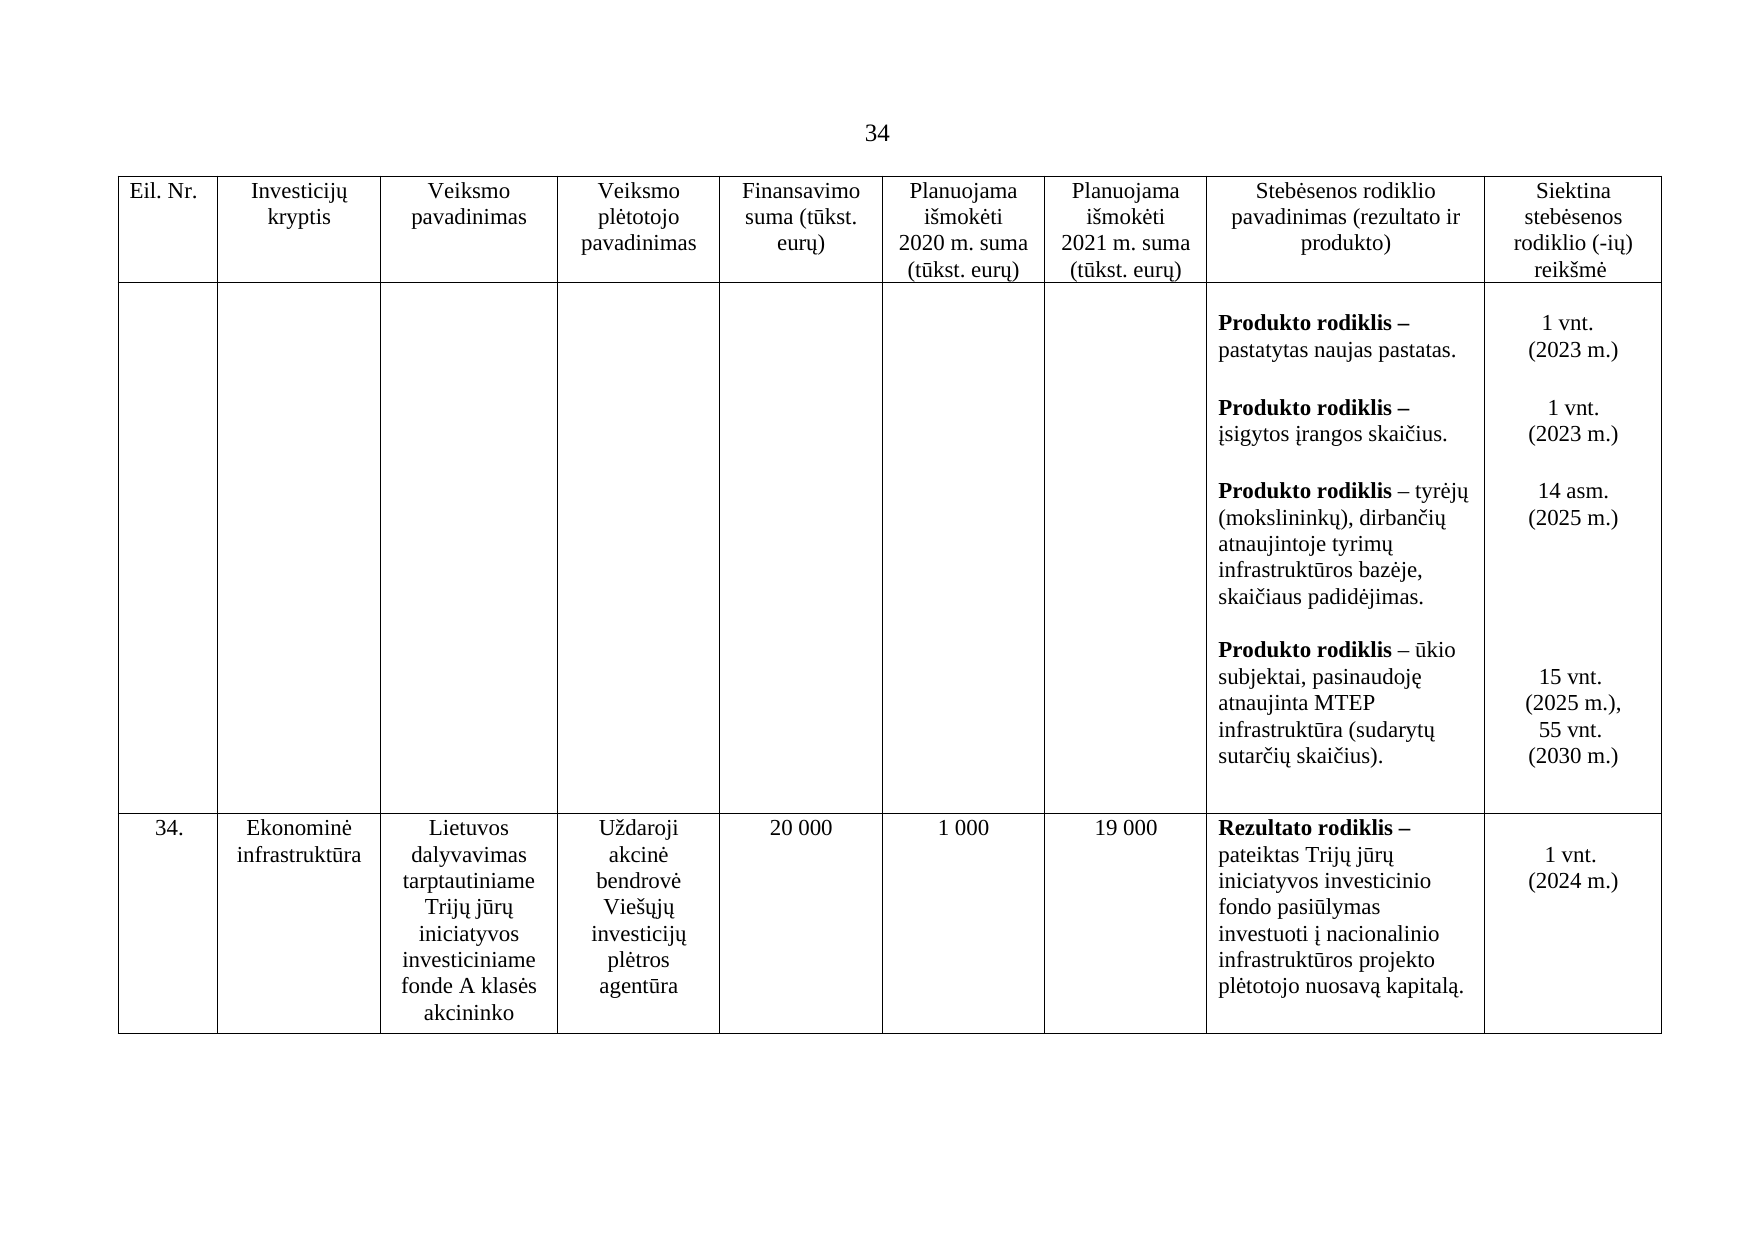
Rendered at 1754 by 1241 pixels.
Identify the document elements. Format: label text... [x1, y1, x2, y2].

table_header Planuojama išmokėti 2021 m. suma (tūkst. eurų) [1045, 177, 1206, 282]
table_header Investicijų kryptis [218, 177, 380, 282]
table_cell Rezultato rodiklis – pateiktas Trijų jūrų iniciatyvos investicinio fondo pasiūlymas investuoti į nacionalinio infrastruktūros projekto plėtotojo nuosavą kapitalą. [1207, 814, 1484, 999]
table_header Stebėsenos rodiklio pavadinimas (rezultato ir produkto) [1207, 177, 1484, 282]
table_cell Lietuvos dalyvavimas tarptautiniame Trijų jūrų iniciatyvos investiciniame fonde A klasės akcininko teisėmis (atsakinga Finansų ministerija) [381, 814, 557, 1032]
table_cell 34. [119, 814, 217, 1032]
table_cell Produkto rodiklis – tyrėjų (mokslininkų), dirbančių atnaujintoje tyrimų infrastruktūros bazėje, skaičiaus padidėjimas. [1207, 450, 1484, 609]
table_cell 19 000 [1045, 814, 1206, 1032]
table_cell Ekonominė infrastruktūra [218, 814, 380, 1032]
table_cell [381, 283, 557, 813]
table_header Veiksmo pavadinimas [381, 177, 557, 282]
table_cell [883, 283, 1044, 813]
table_cell Produkto rodiklis – pastatytas naujas pastatas. [1207, 283, 1484, 366]
table_header Planuojama išmokėti 2020 m. suma (tūkst. eurų) [883, 177, 1044, 282]
table_cell Produkto rodiklis – įsigytos įrangos skaičius. [1207, 366, 1484, 450]
table_cell 1 vnt. (2024 m.) [1485, 814, 1661, 999]
table_cell [119, 283, 217, 813]
table_cell Produkto rodiklis – ūkio subjektai, pasinaudoję atnaujinta MTEP infrastruktūra (sudarytų sutarčių skaičius). [1207, 609, 1484, 813]
table_cell 20 000 [720, 814, 882, 1032]
table_cell [218, 283, 380, 813]
table_cell 1 vnt. (2023 m.) [1485, 366, 1661, 450]
table_header Veiksmo plėtotojo pavadinimas [558, 177, 719, 282]
table_header Siektina stebėsenos rodiklio (-ių) reikšmė [1485, 177, 1661, 282]
table_cell 15 vnt. (2025 m.), 55 vnt. (2030 m.) [1485, 609, 1661, 813]
table_cell 1 vnt. (2023 m.) [1485, 283, 1661, 366]
table_cell 14 asm. (2025 m.) [1485, 450, 1661, 609]
table_cell [1207, 999, 1484, 1032]
table_cell [558, 283, 719, 813]
table_cell [1485, 999, 1661, 1032]
table_cell [720, 283, 882, 813]
table_cell 1 000 [883, 814, 1044, 1032]
table_header Eil. Nr. [119, 177, 217, 282]
table_header Finansavimo suma (tūkst. eurų) [720, 177, 882, 282]
table_cell [1045, 283, 1206, 813]
table_cell Uždaroji akcinė bendrovė Viešųjų investicijų plėtros agentūra [558, 814, 719, 1032]
